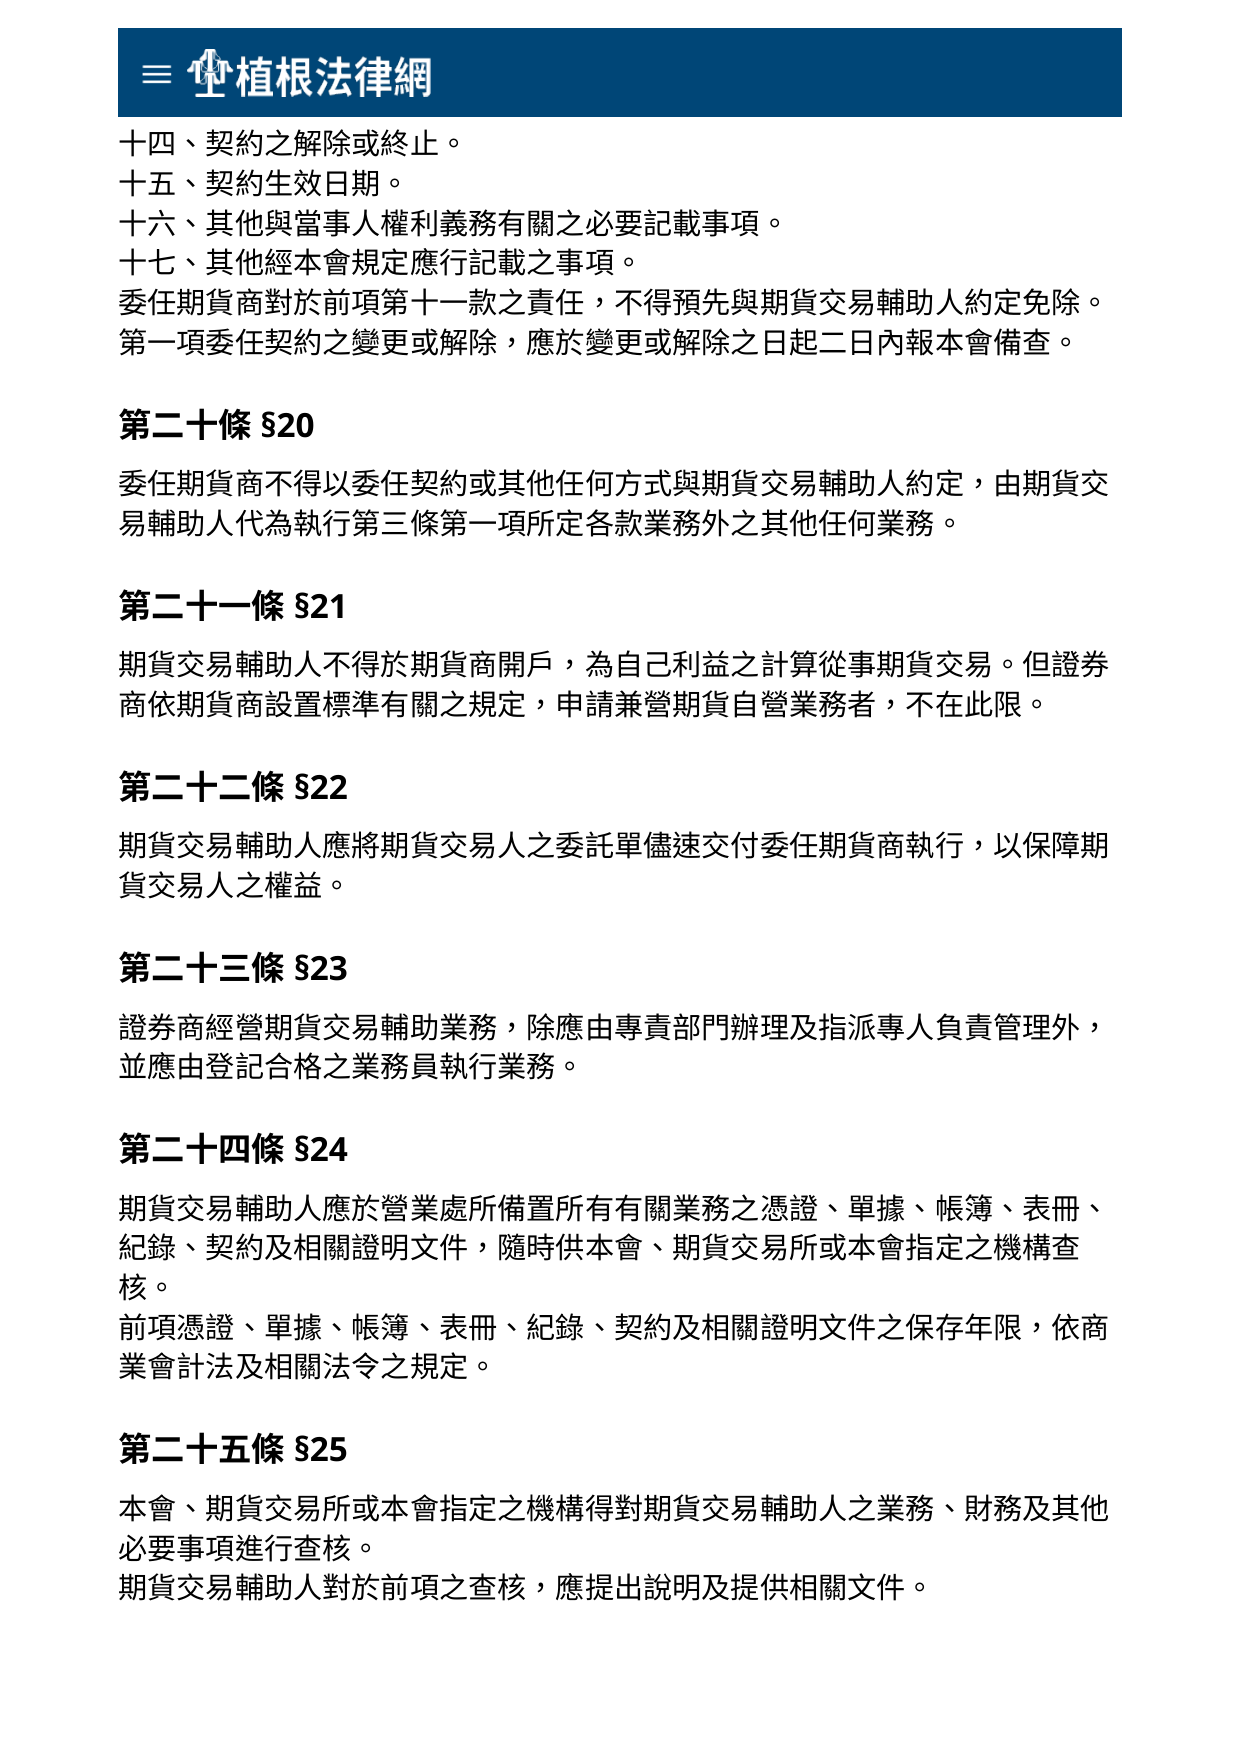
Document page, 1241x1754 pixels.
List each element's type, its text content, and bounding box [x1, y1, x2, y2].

text 委任期貨商不得以委任契約或其他任何方式與期貨交易輔助人約定，由期貨交易輔助人代為執行第三條第一項所定各款業務外之其他任何業務。 [118, 463, 1122, 543]
text 第二十一條 §21 [118, 582, 1122, 628]
text 委任期貨商對於前項第十一款之責任，不得預先與期貨交易輔助人約定免除。 [118, 282, 1122, 322]
text 十六、其他與當事人權利義務有關之必要記載事項。 [118, 203, 1122, 243]
text 期貨交易輔助人應於營業處所備置所有有關業務之憑證、單據、帳簿、表冊、紀錄、契約及相關證明文件，隨時供本會、期貨交易所或本會指定之機構查核。 [118, 1188, 1122, 1307]
picture [118, 28, 1122, 117]
text 十七、其他經本會規定應行記載之事項。 [118, 243, 1122, 282]
text 期貨交易輔助人應將期貨交易人之委託單儘速交付委任期貨商執行，以保障期貨交易人之權益。 [118, 826, 1122, 905]
text 十四、契約之解除或終止。 [118, 123, 1122, 163]
text 第二十條 §20 [118, 401, 1122, 447]
text 證券商經營期貨交易輔助業務，除應由專責部門辦理及指派專人負責管理外，並應由登記合格之業務員執行業務。 [118, 1007, 1122, 1086]
text 第二十二條 §22 [118, 764, 1122, 809]
text 前項憑證、單據、帳簿、表冊、紀錄、契約及相關證明文件之保存年限，依商業會計法及相關法令之規定。 [118, 1307, 1122, 1386]
text 第二十三條 §23 [118, 945, 1122, 990]
text 期貨交易輔助人不得於期貨商開戶，為自己利益之計算從事期貨交易。但證券商依期貨商設置標準有關之規定，申請兼營期貨自營業務者，不在此限。 [118, 644, 1122, 724]
text 期貨交易輔助人對於前項之查核，應提出說明及提供相關文件。 [118, 1568, 1122, 1607]
text 十五、契約生效日期。 [118, 163, 1122, 203]
text 第二十五條 §25 [118, 1426, 1122, 1472]
text 本會、期貨交易所或本會指定之機構得對期貨交易輔助人之業務、財務及其他必要事項進行查核。 [118, 1488, 1122, 1568]
text 第一項委任契約之變更或解除，應於變更或解除之日起二日內報本會備查。 [118, 322, 1122, 362]
text 第二十四條 §24 [118, 1126, 1122, 1171]
